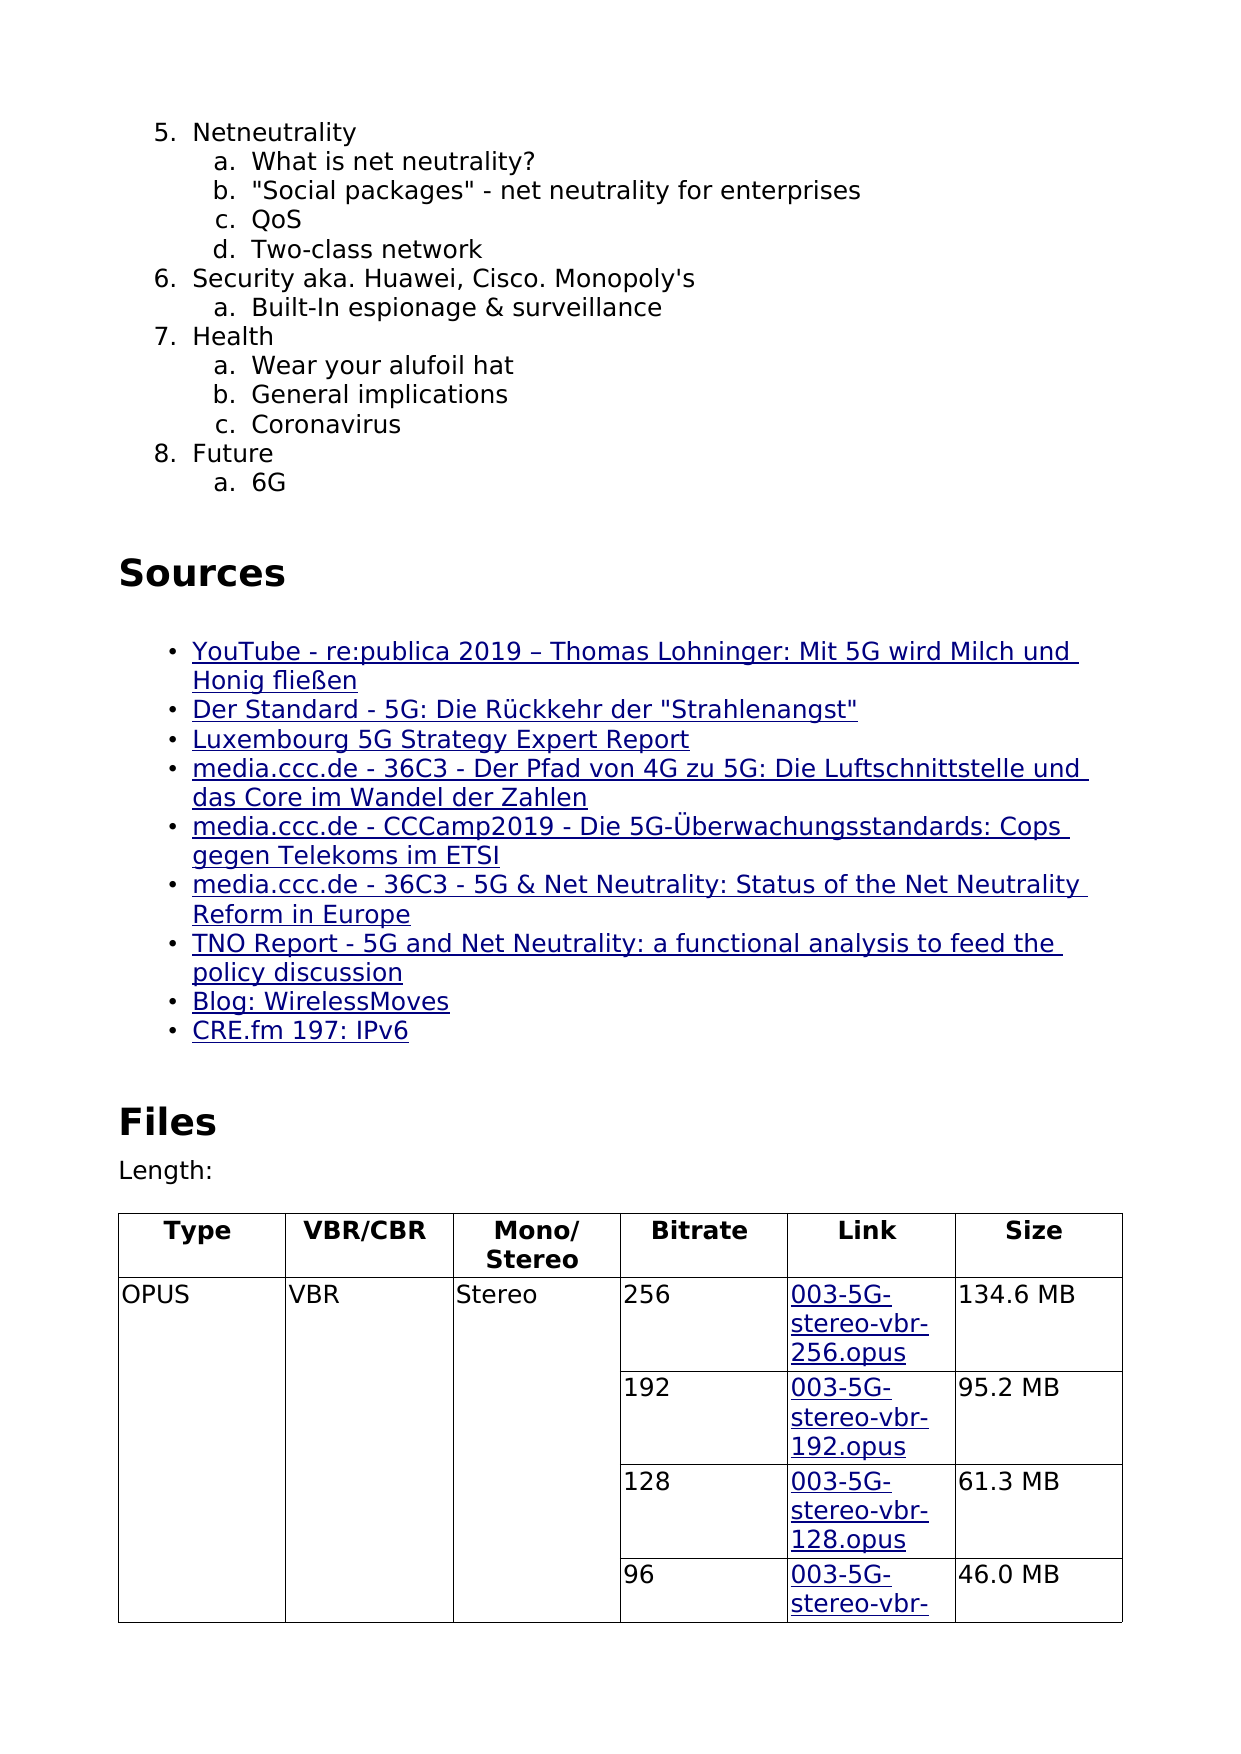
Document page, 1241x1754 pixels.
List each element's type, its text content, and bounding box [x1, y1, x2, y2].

list What is net neutrality? [236, 147, 1122, 176]
table_header VBR/CBR [286, 1214, 453, 1277]
table_header Size [956, 1214, 1122, 1277]
list Built-In espionage & surveillance [236, 293, 1122, 322]
list Der Standard - 5G: Die Rückkehr der "Strahlenangst" [177, 696, 1122, 725]
table_cell Stereo [454, 1278, 620, 1622]
table_cell 192 [621, 1372, 787, 1464]
table_cell 95.2 MB [956, 1372, 1122, 1464]
list media.ccc.de - 36C3 - 5G & Net Neutrality: Status of the Net Neutrality Reform in Europe [177, 871, 1122, 929]
table_header Type [119, 1214, 285, 1277]
list Luxembourg 5G Strategy Expert Report [177, 725, 1122, 754]
list General implications [236, 381, 1122, 410]
list TNO Report - 5G and Net Neutrality: a functional analysis to feed the policy discussion [177, 929, 1122, 987]
table_cell 003-5G-stereo-vbr- [788, 1559, 955, 1622]
list Two-class network [236, 235, 1122, 264]
subtitle Files [118, 1100, 1122, 1144]
table_cell 134.6 MB [956, 1278, 1122, 1371]
table_header Bitrate [621, 1214, 787, 1277]
list CRE.fm 197: IPv6 [177, 1017, 1122, 1046]
table_header Mono/Stereo [454, 1214, 620, 1277]
table_cell 96 [621, 1559, 787, 1622]
list Coronavirus [236, 410, 1122, 439]
list "Social packages" - net neutrality for enterprises [236, 176, 1122, 206]
list Health [177, 322, 1122, 351]
table_cell 46.0 MB [956, 1559, 1122, 1622]
subtitle Sources [118, 552, 1122, 595]
list Netneutrality [177, 118, 1122, 147]
list QoS [236, 206, 1122, 235]
list media.ccc.de - 36C3 - Der Pfad von 4G zu 5G: Die Luftschnittstelle und das Core im Wandel der Zahlen [177, 754, 1122, 812]
table_cell 128 [621, 1465, 787, 1557]
table_cell 003-5G-stereo-vbr-192.opus [788, 1372, 955, 1464]
list Security aka. Huawei, Cisco. Monopoly's [177, 264, 1122, 293]
list YouTube - re:publica 2019 – Thomas Lohninger: Mit 5G wird Milch und Honig fließen [177, 637, 1122, 696]
table_cell 61.3 MB [956, 1465, 1122, 1557]
text Length: [118, 1156, 1122, 1186]
list Future [177, 439, 1122, 468]
table_cell 256 [621, 1278, 787, 1371]
table_cell 003-5G-stereo-vbr-128.opus [788, 1465, 955, 1557]
table_cell VBR [286, 1278, 453, 1622]
table_header Link [788, 1214, 955, 1277]
list media.ccc.de - CCCamp2019 - Die 5G-Überwachungsstandards: Cops gegen Telekoms im ETSI [177, 812, 1122, 871]
table_cell 003-5G-stereo-vbr-256.opus [788, 1278, 955, 1371]
list Blog: WirelessMoves [177, 987, 1122, 1017]
list 6G [236, 468, 1122, 497]
table_cell OPUS [119, 1278, 285, 1622]
list Wear your alufoil hat [236, 351, 1122, 381]
